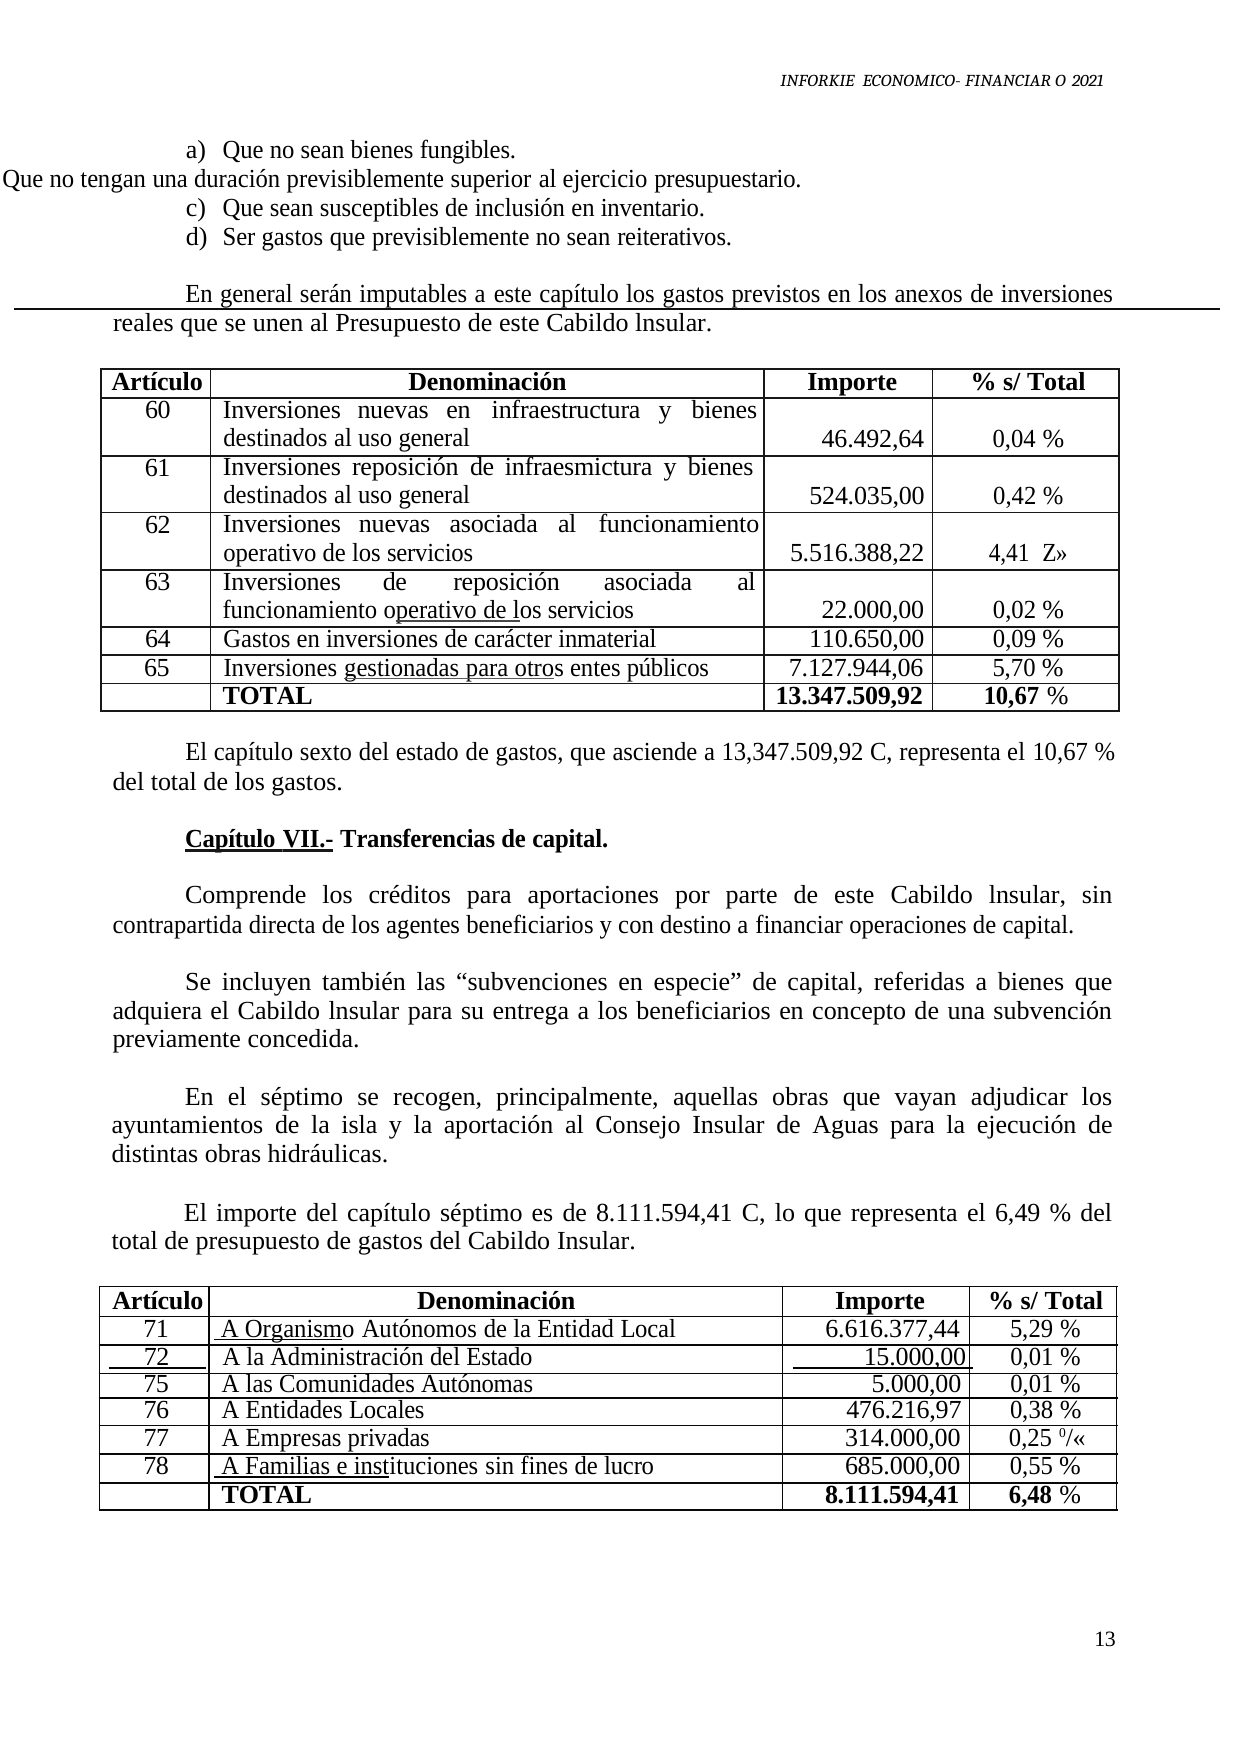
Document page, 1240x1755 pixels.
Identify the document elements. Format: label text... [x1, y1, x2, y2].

text En el séptimo se recogen, principalmente, aquellas obras que vayan adjudicar los ayuntamientos de la isla y la aportación al Consejo Insular de Aguas para la ejecución de distintas obras hidráulicas. [111, 1083, 1114, 1168]
list Que sean susceptibles de inclusión en inventario. [186, 193, 1223, 222]
table_cell 46.492,64 [765, 399, 932, 455]
table_cell 15.000,00 [783, 1346, 969, 1373]
table_cell 10,67 % [933, 684, 1118, 710]
table_cell 0,09 % [933, 628, 1118, 654]
table_cell Inversiones nuevas asociada al funcionamiento operativo de los servicios [211, 513, 763, 569]
table_cell [102, 684, 210, 710]
table_header Artículo [100, 1287, 208, 1316]
table_cell A Organismo Autónomos de la Entidad Local [210, 1317, 782, 1344]
table_cell 5.000,00 [783, 1374, 969, 1397]
table_header % s/ Total [933, 370, 1118, 397]
table_cell A la Administración del Estado [210, 1346, 782, 1373]
table_cell 22.000,00 [765, 571, 932, 626]
table_cell 65 [102, 656, 210, 683]
table_cell 110.650,00 [765, 628, 932, 654]
table_cell A las Comunidades Autónomas [210, 1374, 782, 1397]
table_cell A Empresas privadas [210, 1426, 782, 1453]
table_cell 0,04 % [933, 399, 1118, 455]
table_cell 476.216,97 [783, 1399, 969, 1425]
table_cell A Entidades Locales [210, 1399, 782, 1425]
table_cell 64 [102, 628, 210, 654]
text reales que se unen al Presupuesto de este Cabildo lnsular. [113, 310, 1114, 337]
table_header Importe [765, 370, 932, 397]
table_cell 71 [100, 1317, 208, 1344]
table_cell 524.035,00 [765, 457, 932, 511]
list Que no sean bienes fungibles. [186, 134, 1223, 164]
table_cell Inversiones gestionadas para otros entes públicos [211, 656, 763, 683]
table_cell TOTAL [211, 684, 763, 710]
table_cell 63 [102, 571, 210, 626]
text En general serán imputables a este capítulo los gastos previstos en los anexos de inversiones [113, 279, 1114, 308]
table_header Denominación [211, 370, 763, 397]
table_cell 685.000,00 [783, 1455, 969, 1482]
table_cell 5,29 % [970, 1317, 1116, 1344]
table_cell 5,70 % [933, 656, 1118, 683]
table_cell 314.000,00 [783, 1426, 969, 1453]
table_cell 77 [100, 1426, 208, 1453]
table_cell 0,01 % [970, 1374, 1116, 1397]
table_cell Gastos en inversiones de carácter inmaterial [211, 628, 763, 654]
text INFORKIE ECONOMICO- FINANCIAR O 2021 [780, 72, 1223, 91]
text Comprende los créditos para aportaciones por parte de este Cabildo lnsular, sin contrapartida directa de los agentes beneficiarios y con destino a financiar operaciones de capital. [112, 881, 1114, 939]
table_cell 62 [102, 513, 210, 569]
table_cell 61 [102, 457, 210, 511]
text El capítulo sexto del estado de gastos, que asciende a 13,347.509,92 C, representa el 10,67 % del total de los gastos. [112, 737, 1116, 796]
table_cell 72 [100, 1346, 208, 1373]
subtitle Capítulo VII.- Transferencias de capital. [185, 823, 1223, 853]
table_cell TOTAL [210, 1484, 782, 1509]
table_cell Inversiones de reposición asociada al funcionamiento operativo de los servicios [211, 571, 763, 626]
table_cell Inversiones nuevas en infraestructura y bienes destinados al uso general [211, 399, 763, 455]
table_cell 13.347.509,92 [765, 684, 932, 710]
table_cell 5.516.388,22 [765, 513, 932, 569]
table_cell 0,38 % [970, 1399, 1116, 1425]
table_header Denominación [210, 1287, 782, 1316]
table_header Artículo [102, 370, 210, 397]
text El importe del capítulo séptimo es de 8.111.594,41 C, lo que representa el 6,49 % del total de presupuesto de gastos del Cabildo Insular. [111, 1198, 1113, 1255]
table_cell [100, 1484, 208, 1509]
table_cell 0,55 % [970, 1455, 1116, 1482]
table_header % s/ Total [970, 1287, 1116, 1316]
table_cell 60 [102, 399, 210, 455]
table_cell 6.616.377,44 [783, 1317, 969, 1344]
table_header Importe [783, 1287, 969, 1316]
table_cell 75 [100, 1374, 208, 1397]
table_cell 76 [100, 1399, 208, 1425]
table_cell 8.111.594,41 [783, 1484, 969, 1509]
list Ser gastos que previsiblemente no sean reiterativos. [186, 222, 1223, 251]
table_cell 4,41 Z» [933, 513, 1118, 569]
table_cell 0,01 % [970, 1346, 1116, 1373]
table_cell 0,02 % [933, 571, 1118, 626]
list Que no tengan una duración previsiblemente superior al ejercicio presupuestario. [0, 164, 1223, 193]
table_cell A Familias e instituciones sin fines de lucro [210, 1455, 782, 1482]
table_cell 0,42 % [933, 457, 1118, 511]
table_cell Inversiones reposición de infraesmictura y bienes destinados al uso general [211, 457, 763, 511]
table_cell 78 [100, 1455, 208, 1482]
table_cell 7.127.944,06 [765, 656, 932, 683]
table_cell 6,48 % [970, 1484, 1116, 1509]
table_cell 0,25 0/« [970, 1426, 1116, 1453]
text Se incluyen también las “subvenciones en especie” de capital, referidas a bienes que adquiera el Cabildo lnsular para su entrega a los beneficiarios en concepto de una subvención previamente concedida. [112, 968, 1114, 1053]
